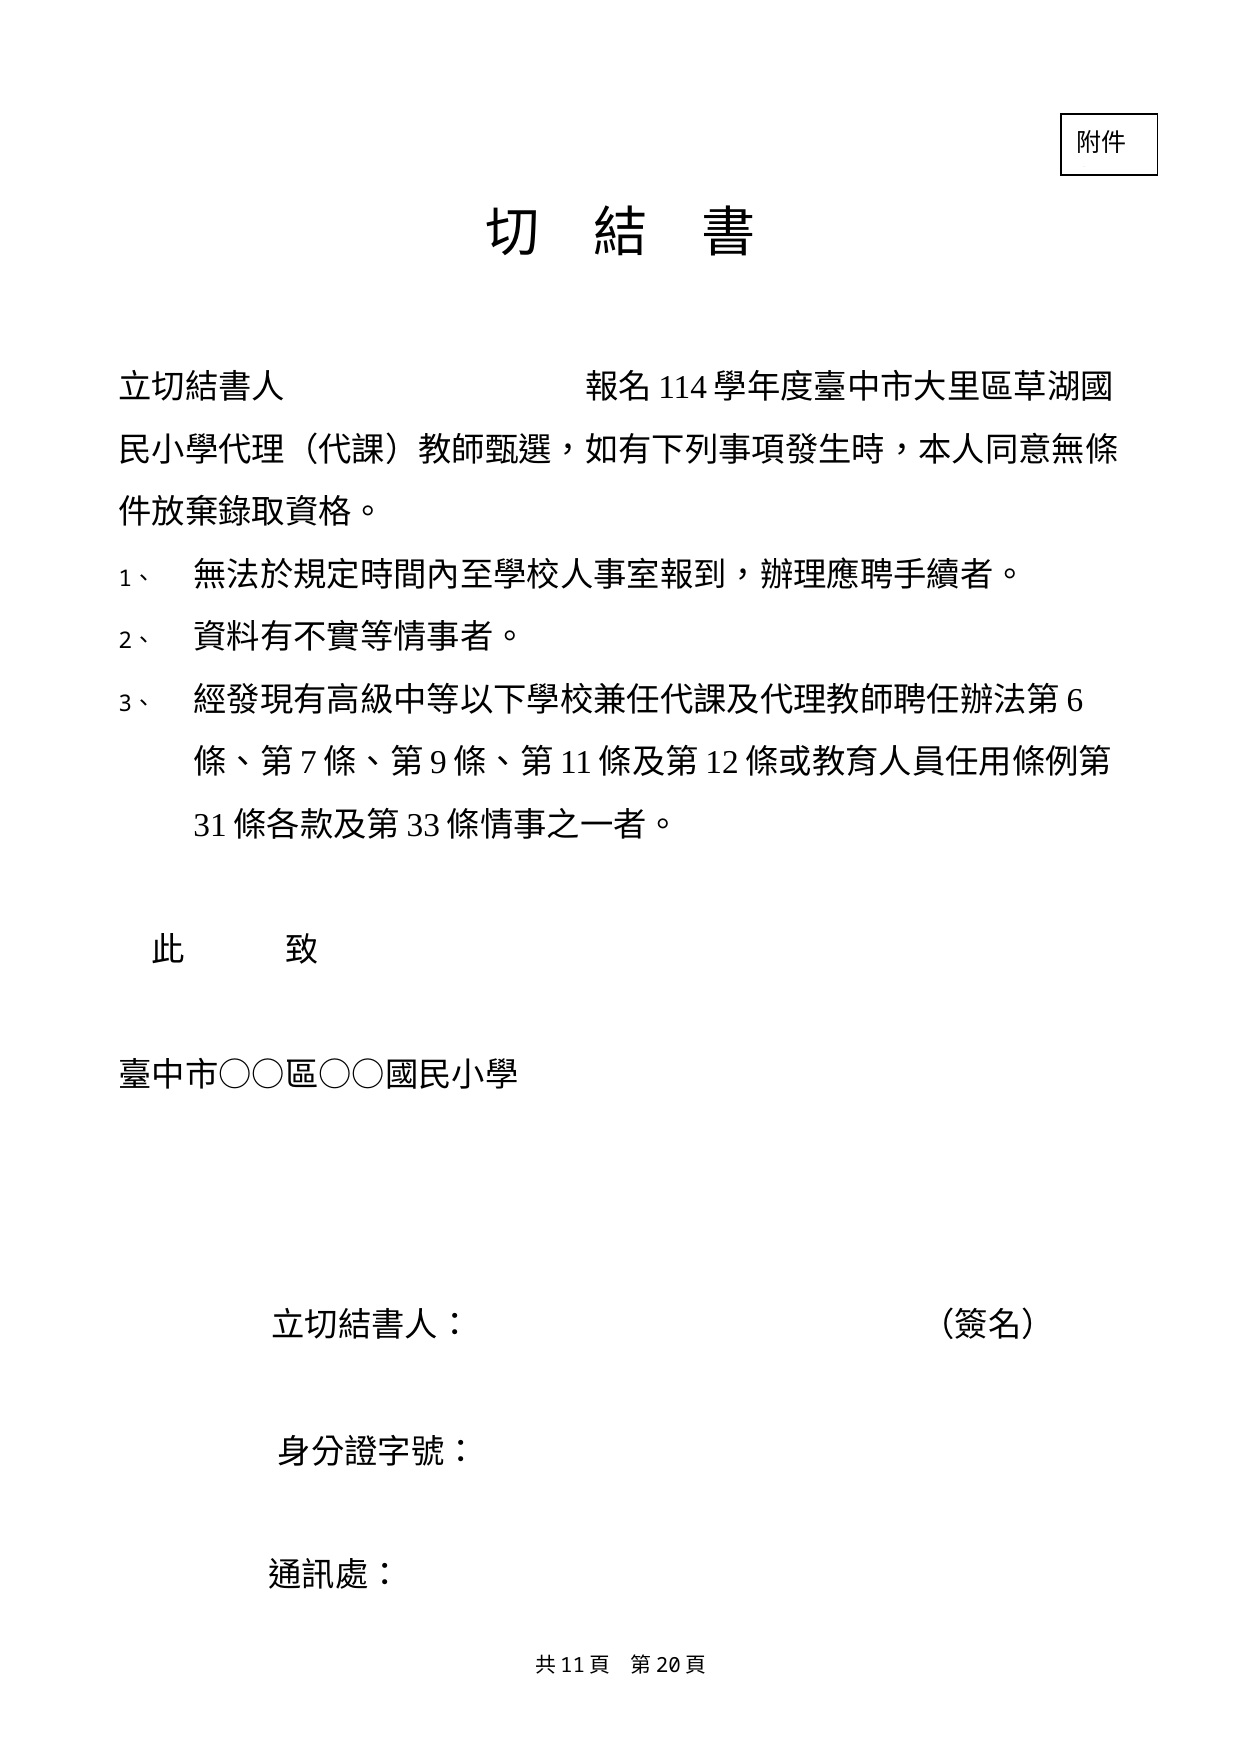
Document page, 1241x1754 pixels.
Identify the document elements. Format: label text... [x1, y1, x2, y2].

text 立切結書人 報名114學年度臺中市大里區草湖國民小學代理（代課）教師甄選，如有下列事項發生時，本人同意無條件放棄錄取資格。 [118, 343, 1122, 530]
text 身分證字號： [118, 1405, 1122, 1468]
text 切 結 書 [118, 155, 1122, 280]
list 經發現有高級中等以下學校兼任代課及代理教師聘任辦法第6條、第7條、第9條、第11條及第12條或教育人員任用條例第31條各款及第33條情事之一者。 [118, 655, 1122, 843]
list 資料有不實等情事者。 [118, 593, 1122, 655]
text 附件3 [1077, 122, 1142, 167]
list 無法於規定時間內至學校人事室報到，辦理應聘手續者。 [118, 530, 1122, 593]
text 通訊處： [118, 1530, 1122, 1593]
text 切 結 書 [1062, 115, 1157, 174]
text 此 致 [118, 905, 1122, 968]
text 立切結書人： （簽名） [118, 1280, 1122, 1343]
text 臺中市○○區○○國民小學 [118, 1030, 1122, 1093]
